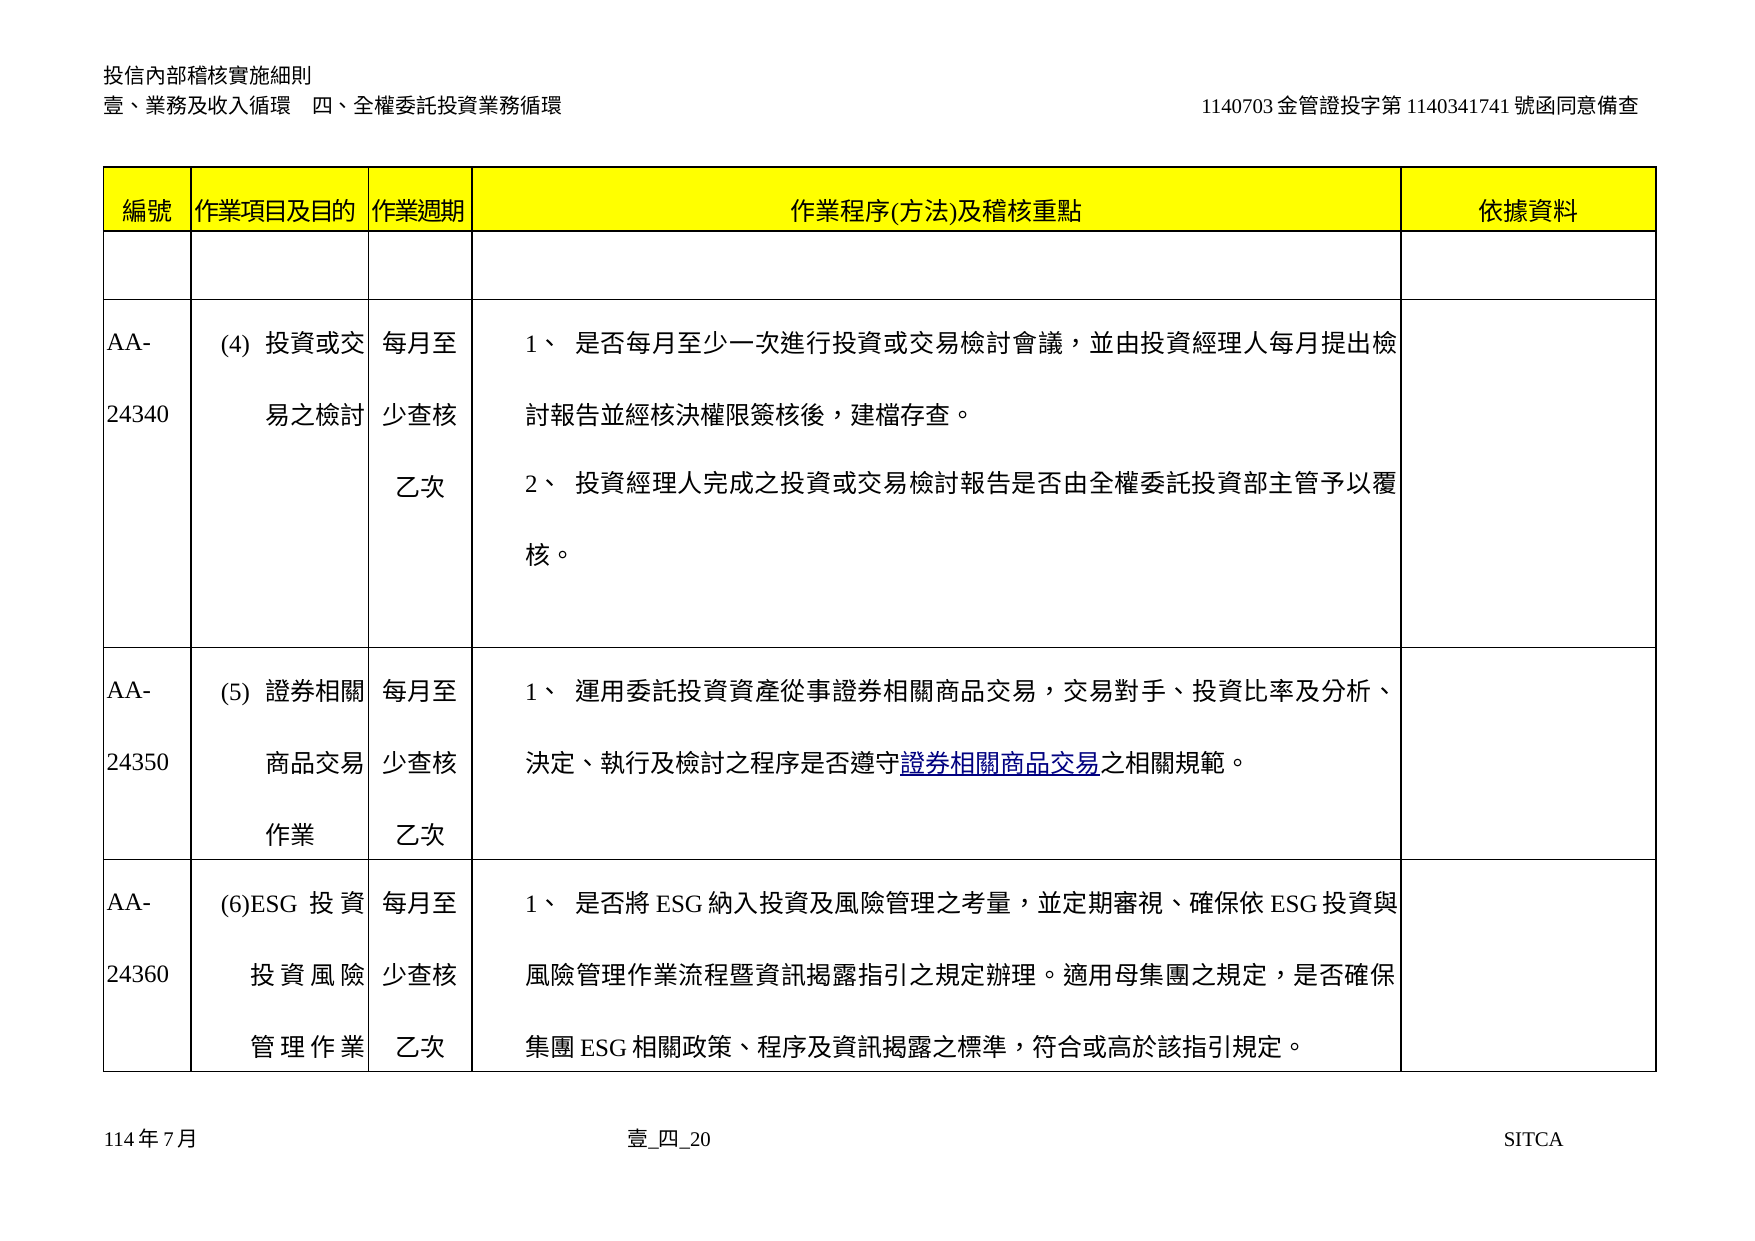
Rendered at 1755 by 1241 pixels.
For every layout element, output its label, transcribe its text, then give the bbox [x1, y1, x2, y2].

table_cell 是否將ESG納入投資及風險管理之考量，並定期審視、確保依ESG投資與風險管理作業流程暨資訊揭露指引之規定辦理。適用母集團之規定，是否確保集團ESG相關政策、程序及資訊揭露之標準，符合或高於該指引規定。 董事會是否核定ESG投資與風險管理政策，監督並對ESG投資與風險管理負有最終之責任。 高階管理階層是否訂定ESG投資與風險管理政策、架構及流程，並定期檢視執行措施之有效性、配置充分人力資源及訓練。 投資研究部門是否將ESG因素納入投資管理作業流程，並定期進行投資檢討。 是否按季向董事會報告ESG相關投資及風險管理執行情形，如發現重大異常或特殊情況應立即依內部規範採取因應措施，並提報董事會。 ESG風險管理作業流程是否依ESG投資與風險管理作業流程暨資訊揭露指引辦理。 每年是否於永續報告書或公司網站發布公司定期評估報告，報告內容是否符合ESG投資與風險管理作業流程暨資訊揭露指引規定。 [473, 860, 1400, 1071]
table_cell [473, 232, 1400, 298]
table_header 作業項目及目的 [192, 168, 368, 230]
table_cell ESG投資投資風險管理作業 [192, 860, 368, 1071]
table_cell 證券相關商品交易作業 [192, 648, 368, 858]
table_cell 每月至少查核乙次 [369, 648, 471, 858]
table_cell [369, 232, 471, 298]
table_cell 是否每月至少一次進行投資或交易檢討會議，並由投資經理人每月提出檢討報告並經核決權限簽核後，建檔存查。 投資經理人完成之投資或交易檢討報告是否由全權委託投資部主管予以覆核。 [473, 300, 1400, 646]
table_cell [1402, 860, 1655, 1071]
table_cell 運用委託投資資產從事證券相關商品交易，交易對手、投資比率及分析、決定、執行及檢討之程序是否遵守證券相關商品交易之相關規範。 [473, 648, 1400, 858]
table_cell [192, 232, 368, 298]
table_cell AA-24360 [104, 860, 190, 1071]
table_cell 投資或交易之檢討 [192, 300, 368, 646]
table_header 作業週期 [369, 168, 471, 230]
table_cell [1402, 648, 1655, 858]
table_header 依據資料 [1402, 168, 1655, 230]
table_cell [1402, 232, 1655, 298]
table_header 作業程序(方法)及稽核重點 [473, 168, 1400, 230]
table_cell [104, 232, 190, 298]
table_cell AA-24350 [104, 648, 190, 858]
table_cell 每月至少查核乙次 [369, 860, 471, 1071]
table_cell AA-24340 [104, 300, 190, 646]
table_cell 每月至少查核乙次 [369, 300, 471, 646]
table_cell [1402, 300, 1655, 646]
table_header 編號 [104, 168, 190, 230]
